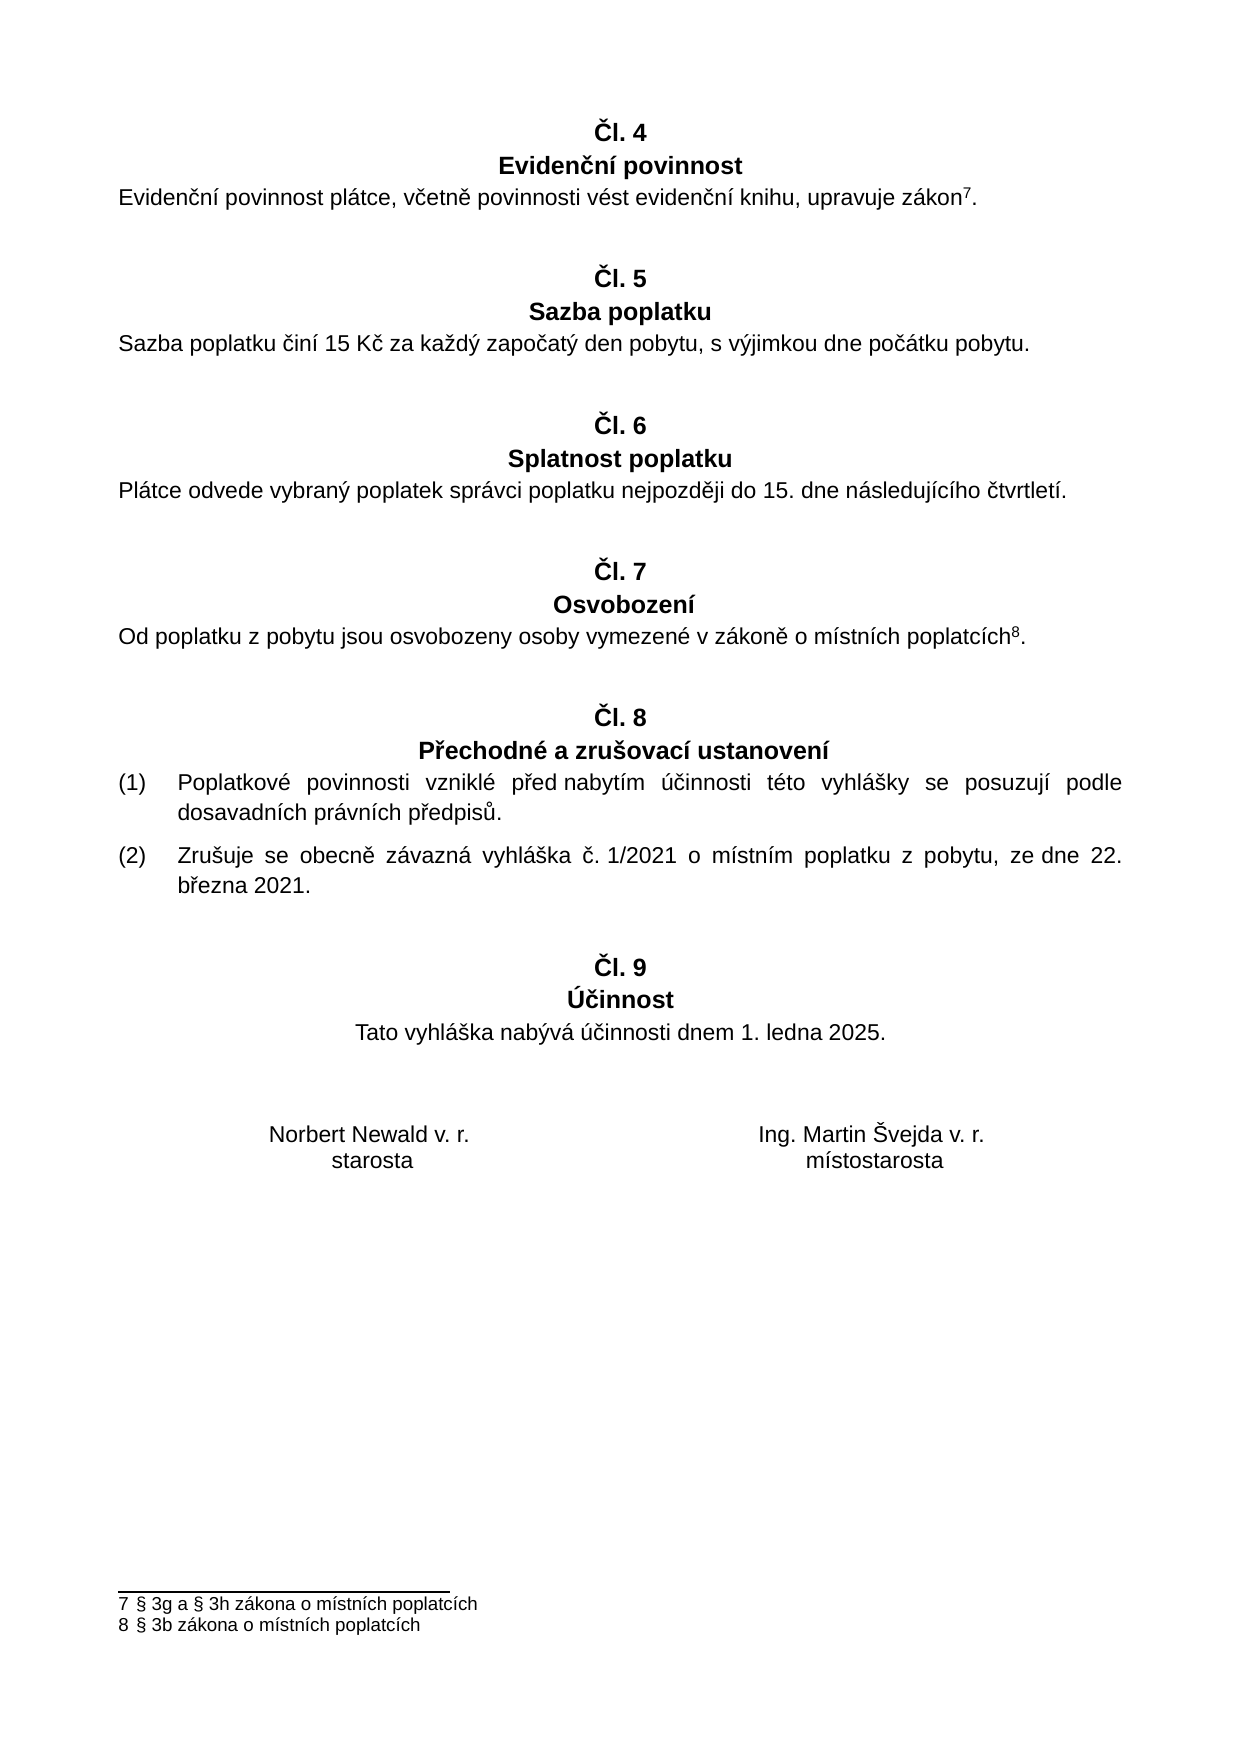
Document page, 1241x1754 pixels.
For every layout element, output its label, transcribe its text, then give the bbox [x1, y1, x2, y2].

list Poplatkové povinnosti vzniklé před nabytím účinnosti této vyhlášky se posuzují podle dosavadních právních předpisů. [118, 769, 1122, 826]
subtitle Čl. 8 Přechodné a zrušovací ustanovení [118, 703, 1122, 765]
table_cell [118, 1179, 620, 1297]
text § 3b zákona o místních poplatcích [118, 1614, 1122, 1635]
subtitle Čl. 5 Sazba poplatku [118, 264, 1122, 326]
text Od poplatku z pobytu jsou osvobozeny osoby vymezené v zákoně o místních poplatcích. [118, 623, 1122, 649]
text Plátce odvede vybraný poplatek správci poplatku nejpozději do 15. dne následujícího čtvrtletí. [118, 477, 1122, 503]
text Tato vyhláška nabývá účinnosti dnem 1. ledna 2025. [118, 1018, 1122, 1045]
table_header Ing. Martin Švejda v. r. místostarosta [620, 1061, 1122, 1179]
subtitle Čl. 6 Splatnost poplatku [118, 411, 1122, 472]
text Sazba poplatku činí 15 Kč za každý započatý den pobytu, s výjimkou dne počátku pobytu. [118, 330, 1122, 357]
text Evidenční povinnost plátce, včetně povinnosti vést evidenční knihu, upravuje zákon. [118, 184, 1122, 211]
table_cell [620, 1179, 1122, 1297]
subtitle Čl. 9 Účinnost [118, 952, 1122, 1014]
text § 3g a § 3h zákona o místních poplatcích [118, 1592, 1122, 1614]
list Zrušuje se obecně závazná vyhláška č. 1/2021 o místním poplatku z pobytu, ze dne 22. března 2021. [118, 842, 1122, 899]
table_header Norbert Newald v. r. starosta [118, 1061, 620, 1179]
subtitle Čl. 4 Evidenční povinnost [118, 118, 1122, 180]
subtitle Čl. 7 Osvobození [118, 557, 1122, 619]
